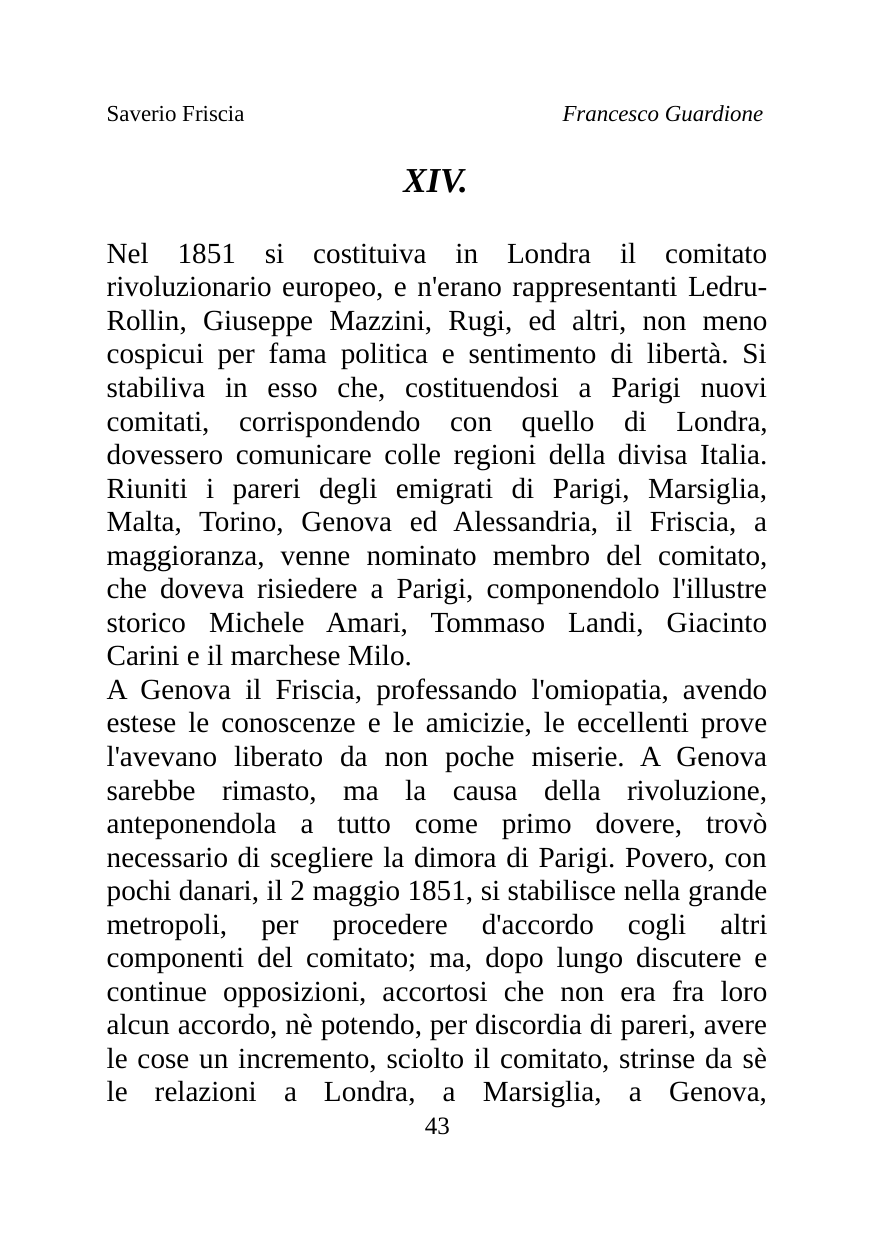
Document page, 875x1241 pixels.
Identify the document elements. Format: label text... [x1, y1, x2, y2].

text Nel 1851 si costituiva in Londra il comitato rivoluzionario europeo, e n'erano rappresentanti Ledru-Rollin, Giuseppe Mazzini, Rugi, ed altri, non meno cospicui per fama politica e sentimento di libertà. Si stabiliva in esso che, costituendosi a Parigi nuovi comitati, corrispondendo con quello di Londra, dovessero comunicare colle regioni della divisa Italia. Riuniti i pareri degli emigrati di Parigi, Marsiglia, Malta, Torino, Genova ed Alessandria, il Friscia, a maggioranza, venne nominato membro del comitato, che doveva risiedere a Parigi, componendolo l'illustre storico Michele Amari, Tommaso Landi, Giacinto Carini e il marchese Milo. [106, 236, 768, 672]
subtitle XIV. [106, 160, 768, 201]
text A Genova il Friscia, professando l'omiopatia, avendo estese le conoscenze e le amicizie, le eccellenti prove l'avevano liberato da non poche miserie. A Genova sarebbe rimasto, ma la causa della rivoluzione, anteponendola a tutto come primo dovere, trovò necessario di scegliere la dimora di Parigi. Povero, con pochi danari, il 2 maggio 1851, si stabilisce nella grande metropoli, per procedere d'accordo cogli altri componenti del comitato; ma, dopo lungo discutere e continue opposizioni, accortosi che non era fra loro alcun accordo, nè potendo, per discordia di pareri, avere le cose un incremento, sciolto il comitato, strinse da sè le relazioni a Londra, a Marsiglia, a Genova, [106, 672, 768, 1108]
